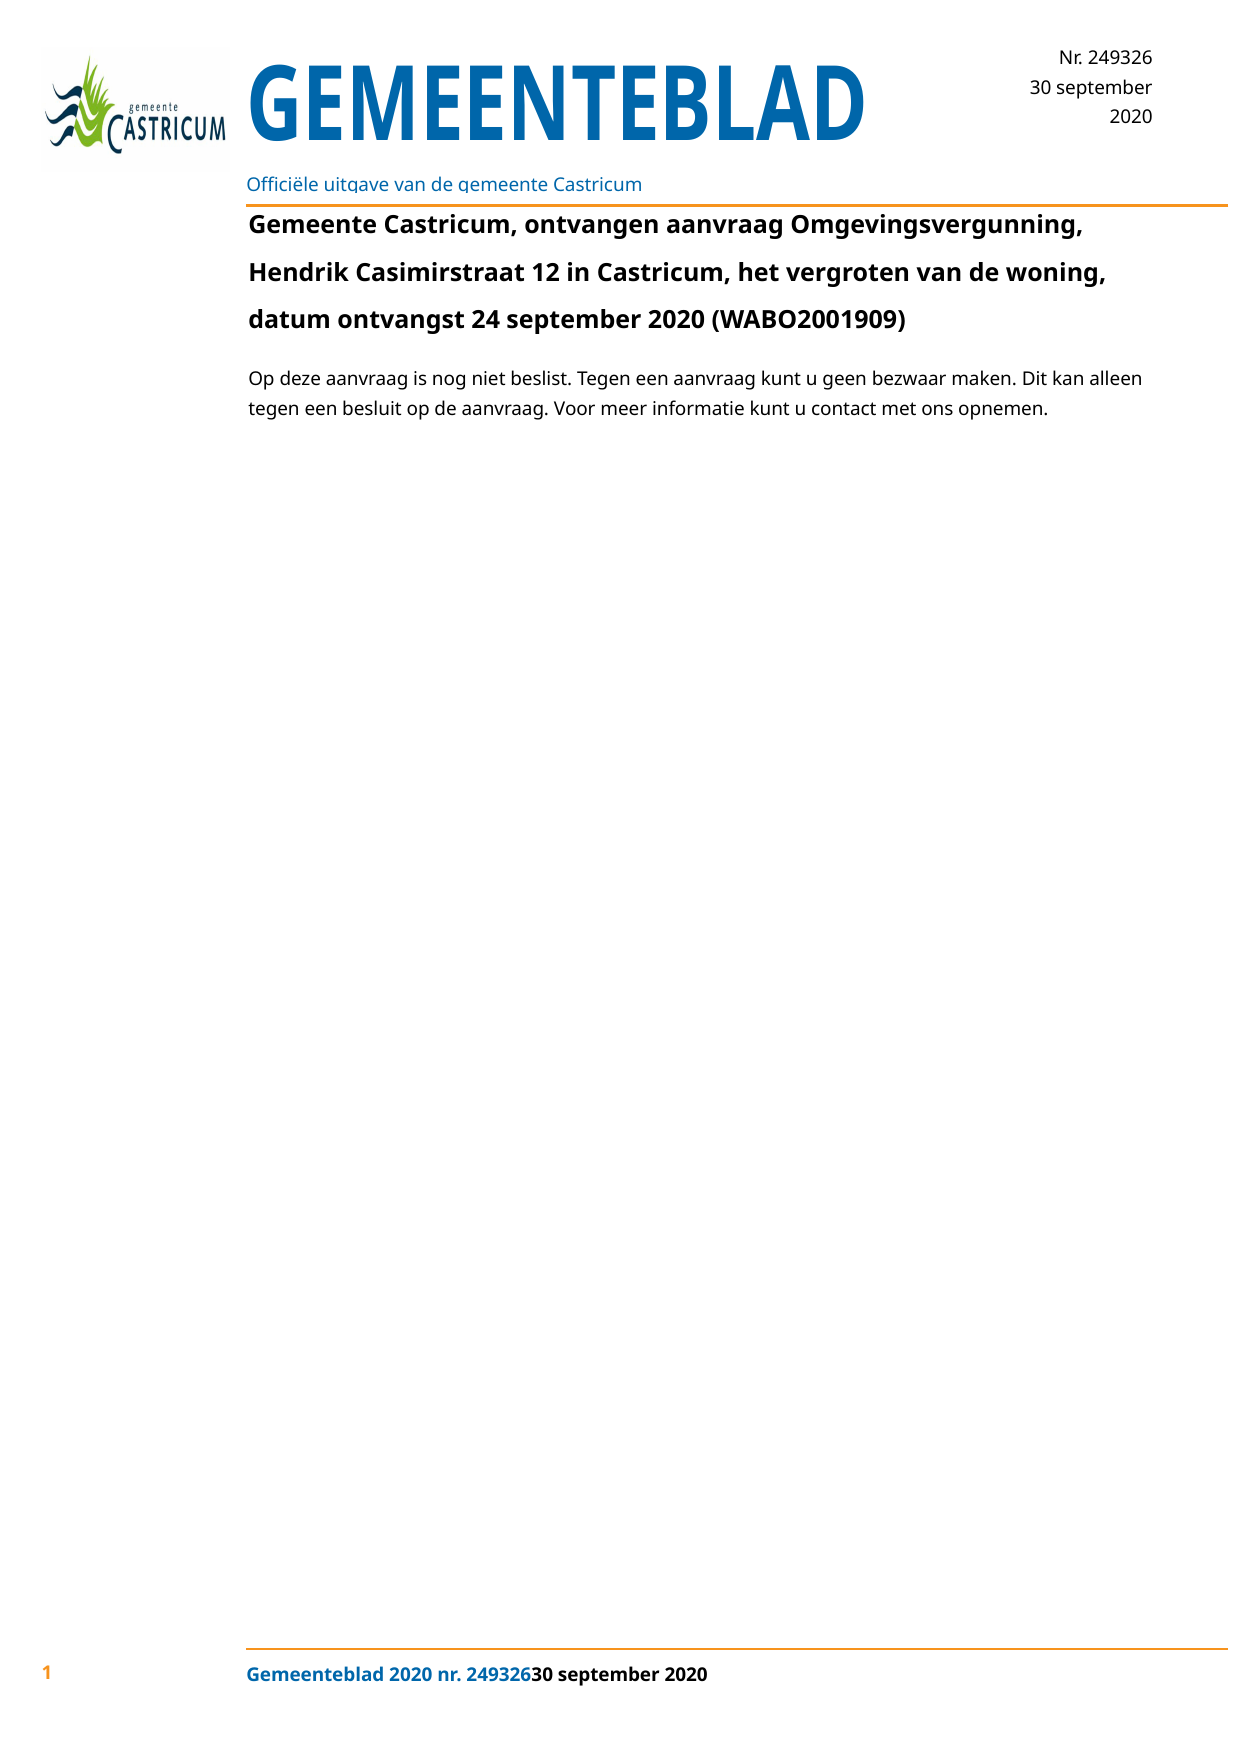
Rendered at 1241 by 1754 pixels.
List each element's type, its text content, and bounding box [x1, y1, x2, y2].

text Gemeente Castricum, ontvangen aanvraag Omgevingsvergunning, Hendrik Casimirstraat 12 in Castricum, het vergroten van de woning, datum ontvangst 24 september 2020 (WABO2001909) [248, 207, 1152, 336]
text Op deze aanvraag is nog niet beslist. Tegen een aanvraag kunt u geen bezwaar maken. Dit kan alleen tegen een besluit op de aanvraag. Voor meer informatie kunt u contact met ons opnemen. [248, 366, 1152, 421]
picture [41, 47, 231, 172]
